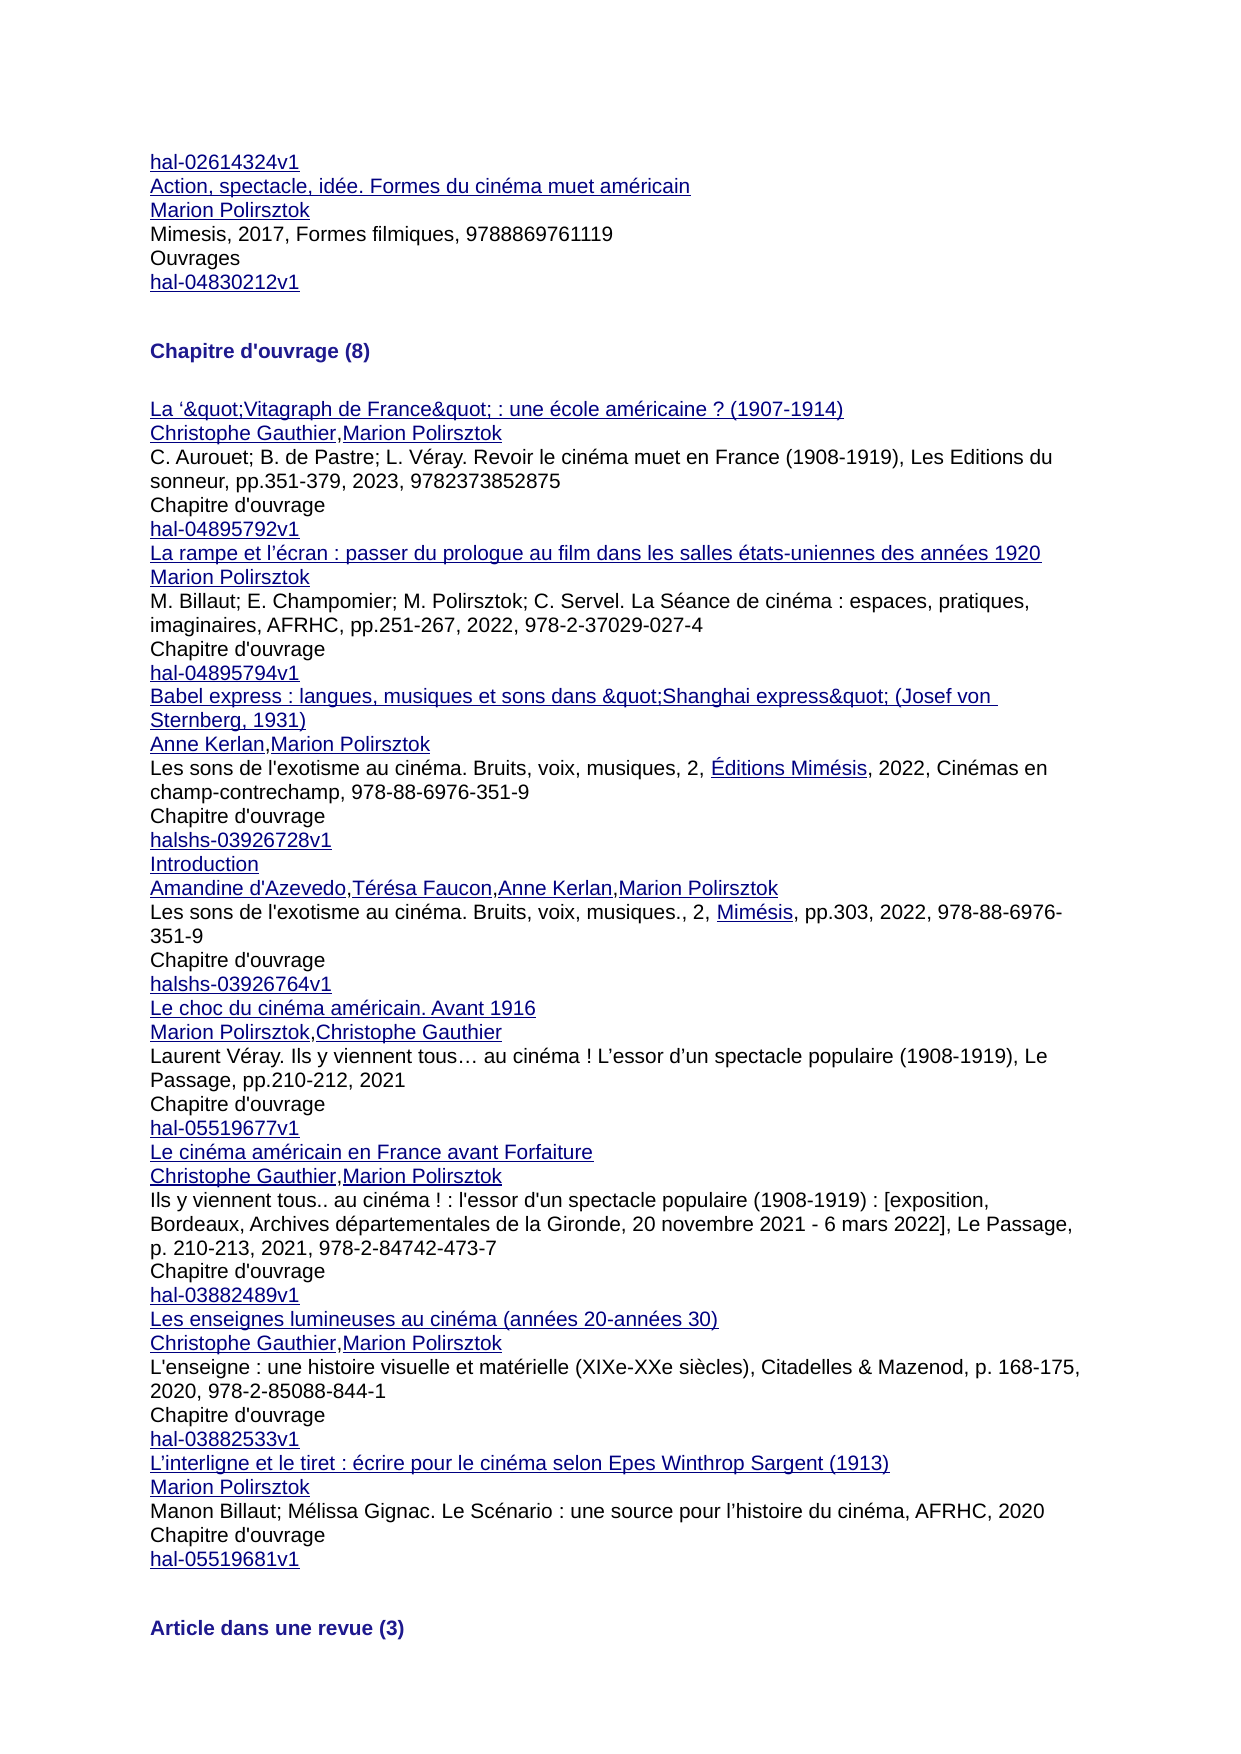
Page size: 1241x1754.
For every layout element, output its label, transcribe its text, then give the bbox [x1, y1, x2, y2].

table_cell Le cinéma américain en France avant Forfaiture Christophe Gauthier,Marion Polirsztok Ils y viennent tous.. au cinéma ! : l'essor d'un spectacle populaire (1908-1919) : [exposition, Bordeaux, Archives départementales de la Gironde, 20 novembre 2021 - 6 mars 2022], Le Passage, p. 210-213, 2021, 978-2-84742-473-7 Chapitre d'ouvrage hal-03882489v1 [150, 1140, 1090, 1307]
subtitle Article dans une revue (3) [150, 1616, 1090, 1639]
table_cell Les enseignes lumineuses au cinéma (années 20-années 30) Christophe Gauthier,Marion Polirsztok L'enseigne : une histoire visuelle et matérielle (XIXe-XXe siècles), Citadelles & Mazenod, p. 168-175, 2020, 978-2-85088-844-1 Chapitre d'ouvrage hal-03882533v1 [150, 1307, 1090, 1451]
table_header La ‘&quot;Vitagraph de France&quot; : une école américaine ? (1907-1914) Christophe Gauthier,Marion Polirsztok C. Aurouet; B. de Pastre; L. Véray. Revoir le cinéma muet en France (1908-1919), Les Editions du sonneur, pp.351-379, 2023, 9782373852875 Chapitre d'ouvrage hal-04895792v1 [150, 397, 1090, 541]
table_cell L’interligne et le tiret : écrire pour le cinéma selon Epes Winthrop Sargent (1913) Marion Polirsztok Manon Billaut; Mélissa Gignac. Le Scénario : une source pour l’histoire du cinéma, AFRHC, 2020 Chapitre d'ouvrage hal-05519681v1 [150, 1451, 1090, 1571]
table_cell Le choc du cinéma américain. Avant 1916 Marion Polirsztok,Christophe Gauthier Laurent Véray. Ils y viennent tous… au cinéma ! L’essor d’un spectacle populaire (1908-1919), Le Passage, pp.210-212, 2021 Chapitre d'ouvrage hal-05519677v1 [150, 996, 1090, 1139]
table_cell Introduction Amandine d'Azevedo,Térésa Faucon,Anne Kerlan,Marion Polirsztok Les sons de l'exotisme au cinéma. Bruits, voix, musiques., 2, Mimésis, pp.303, 2022, 978-88-6976-351-9 Chapitre d'ouvrage halshs-03926764v1 [150, 852, 1090, 996]
table_cell La rampe et l’écran : passer du prologue au film dans les salles états-uniennes des années 1920 Marion Polirsztok M. Billaut; E. Champomier; M. Polirsztok; C. Servel. La Séance de cinéma : espaces, pratiques, imaginaires, AFRHC, pp.251-267, 2022, 978-2-37029-027-4 Chapitre d'ouvrage hal-04895794v1 [150, 541, 1090, 684]
table_cell hal-02614324v1 [150, 150, 1090, 174]
table_cell Action, spectacle, idée. Formes du cinéma muet américain Marion Polirsztok Mimesis, 2017, Formes filmiques, 9788869761119 Ouvrages hal-04830212v1 [150, 174, 1090, 294]
table_cell Babel express : langues, musiques et sons dans &quot;Shanghai express&quot; (Josef von Sternberg, 1931) Anne Kerlan,Marion Polirsztok Les sons de l'exotisme au cinéma. Bruits, voix, musiques, 2, Éditions Mimésis, 2022, Cinémas en champ-contrechamp, 978-88-6976-351-9 Chapitre d'ouvrage halshs-03926728v1 [150, 684, 1090, 852]
subtitle Chapitre d'ouvrage (8) [150, 338, 1090, 362]
